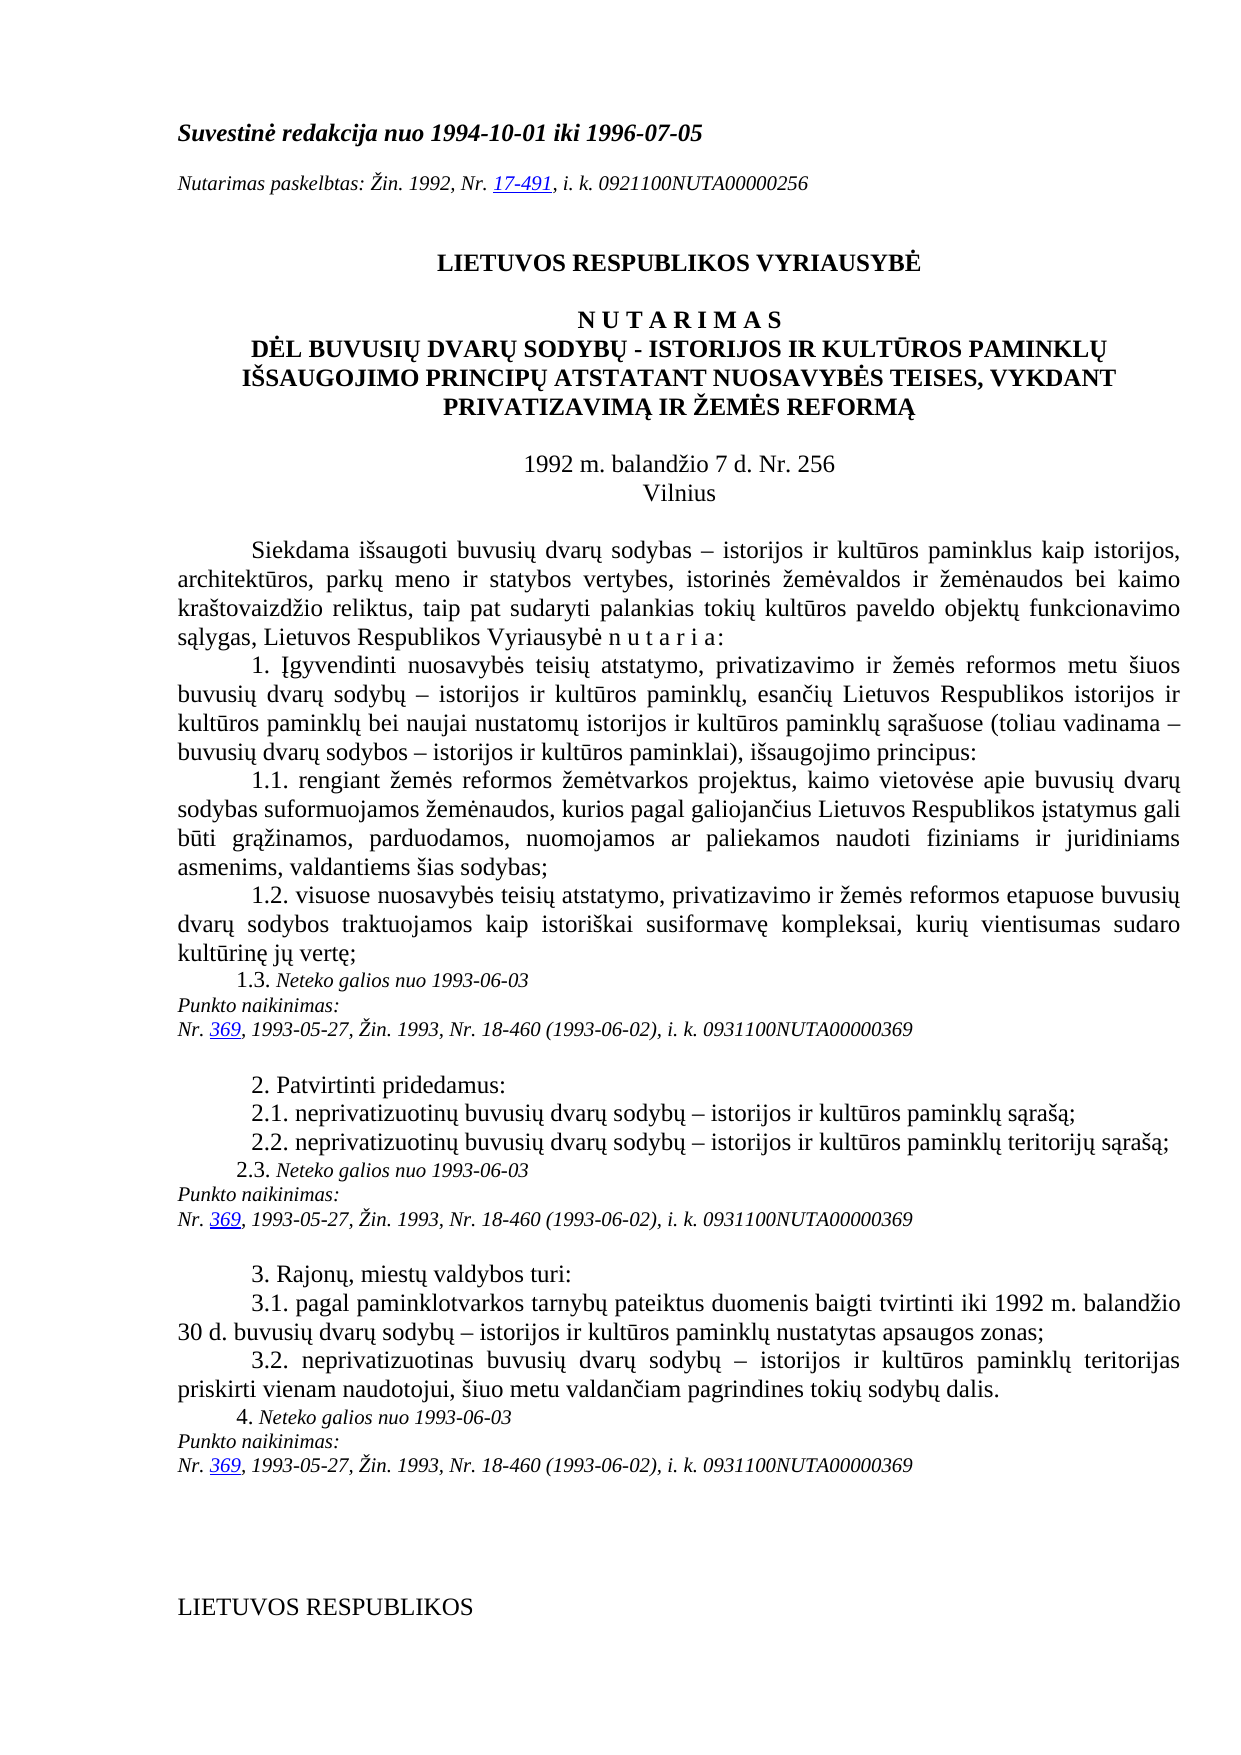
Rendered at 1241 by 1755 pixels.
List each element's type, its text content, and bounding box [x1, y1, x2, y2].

text 3.1. pagal paminklotvarkos tarnybų pateiktus duomenis baigti tvirtinti iki 1992 m. balandžio 30 d. buvusių dvarų sodybų – istorijos ir kultūros paminklų nustatytas apsaugos zonas; [177, 1288, 1181, 1346]
text Nutarimas paskelbtas: Žin. 1992, Nr. 17-491, i. k. 0921100NUTA00000256 [177, 171, 1181, 195]
text 2. Patvirtinti pridedamus: [177, 1070, 1181, 1098]
text 2.2. neprivatizuotinų buvusių dvarų sodybų – istorijos ir kultūros paminklų teritorijų sąrašą; [177, 1127, 1181, 1156]
text Punkto naikinimas: [177, 993, 1181, 1017]
text 1.1. rengiant žemės reformos žemėtvarkos projektus, kaimo vietovėse apie buvusių dvarų sodybas suformuojamos žemėnaudos, kurios pagal galiojančius Lietuvos Respublikos įstatymus gali būti grąžinamos, parduodamos, nuomojamos ar paliekamos naudoti fiziniams ir juridiniams asmenims, valdantiems šias sodybas; [177, 765, 1181, 880]
text 2.3. Neteko galios nuo 1993-06-03 [177, 1156, 1181, 1182]
text Punkto naikinimas: [177, 1182, 1181, 1206]
text 1.2. visuose nuosavybės teisių atstatymo, privatizavimo ir žemės reformos etapuose buvusių dvarų sodybos traktuojamos kaip istoriškai susiformavę kompleksai, kurių vientisumas sudaro kultūrinę jų vertę; [177, 880, 1181, 967]
text Punkto naikinimas: [177, 1429, 1181, 1453]
text 3. Rajonų, miestų valdybos turi: [177, 1259, 1181, 1288]
text Nr. 369, 1993-05-27, Žin. 1993, Nr. 18-460 (1993-06-02), i. k. 0931100NUTA00000369 [177, 1206, 1181, 1231]
text N U T A R I M A S [177, 305, 1181, 334]
text Nr. 369, 1993-05-27, Žin. 1993, Nr. 18-460 (1993-06-02), i. k. 0931100NUTA00000369 [177, 1453, 1181, 1477]
text Suvestinė redakcija nuo 1994-10-01 iki 1996-07-05 [177, 118, 1181, 147]
text 4. Neteko galios nuo 1993-06-03 [177, 1403, 1181, 1429]
text 1992 m. balandžio 7 d. Nr. 256 [177, 449, 1181, 478]
text Nr. 369, 1993-05-27, Žin. 1993, Nr. 18-460 (1993-06-02), i. k. 0931100NUTA00000369 [177, 1017, 1181, 1041]
text Siekdama išsaugoti buvusių dvarų sodybas – istorijos ir kultūros paminklus kaip istorijos, architektūros, parkų meno ir statybos vertybes, istorinės žemėvaldos ir žemėnaudos bei kaimo kraštovaizdžio reliktus, taip pat sudaryti palankias tokių kultūros paveldo objektų funkcionavimo sąlygas, Lietuvos Respublikos Vyriausybė nutaria: [177, 535, 1181, 650]
text Lietuvos Respublikos [177, 1592, 1181, 1621]
text 3.2. neprivatizuotinas buvusių dvarų sodybų – istorijos ir kultūros paminklų teritorijas priskirti vienam naudotojui, šiuo metu valdančiam pagrindines tokių sodybų dalis. [177, 1346, 1181, 1403]
text 1. Įgyvendinti nuosavybės teisių atstatymo, privatizavimo ir žemės reformos metu šiuos buvusių dvarų sodybų – istorijos ir kultūros paminklų, esančių Lietuvos Respublikos istorijos ir kultūros paminklų bei naujai nustatomų istorijos ir kultūros paminklų sąrašuose (toliau vadinama – buvusių dvarų sodybos – istorijos ir kultūros paminklai), išsaugojimo principus: [177, 650, 1181, 765]
text DĖL BUVUSIŲ DVARŲ SODYBŲ - ISTORIJOS IR KULTŪROS PAMINKLŲ IŠSAUGOJIMO PRINCIPŲ ATSTATANT NUOSAVYBĖS TEISES, VYKDANT PRIVATIZAVIMĄ IR ŽEMĖS REFORMĄ [177, 334, 1181, 420]
text 2.1. neprivatizuotinų buvusių dvarų sodybų – istorijos ir kultūros paminklų sąrašą; [177, 1098, 1181, 1127]
text 1.3. Neteko galios nuo 1993-06-03 [177, 967, 1181, 993]
text Vilnius [177, 478, 1181, 507]
text LIETUVOS RESPUBLIKOS VYRIAUSYBĖ [177, 248, 1181, 277]
